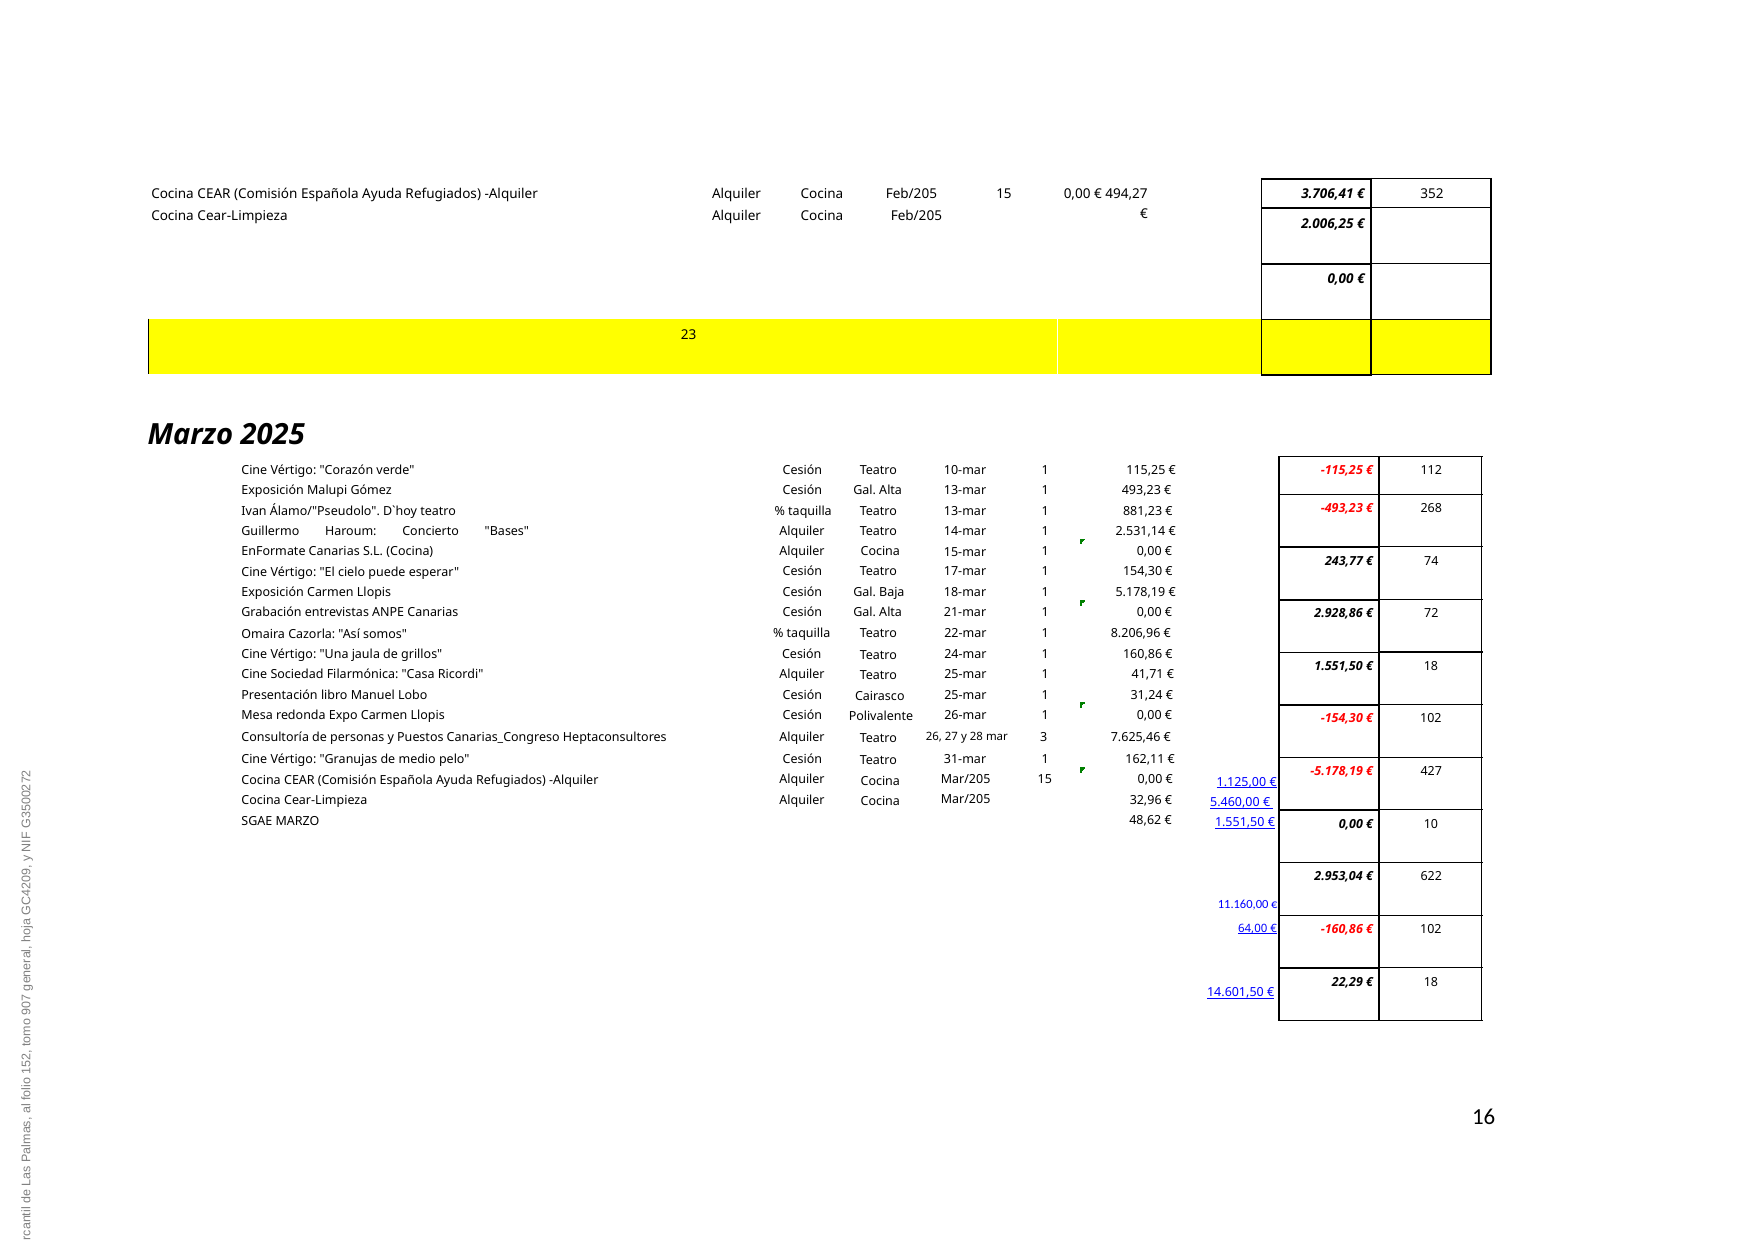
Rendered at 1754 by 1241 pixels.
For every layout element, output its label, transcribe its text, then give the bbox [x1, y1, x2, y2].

table_cell -160,86 € [1280, 916, 1378, 967]
table_header [1171, 178, 1261, 318]
table_cell [852, 319, 973, 374]
table_cell [1482, 494, 1487, 546]
table_cell 2.006,25 € [1262, 209, 1370, 263]
table_cell [1372, 320, 1490, 374]
table_cell 0,00 € [1262, 265, 1370, 318]
table_cell [234, 546, 238, 599]
table_cell 243,77 € [1280, 548, 1378, 599]
table_cell -493,23 € [1280, 495, 1378, 546]
subtitle Marzo 2025 [147, 414, 1504, 453]
table_cell [1262, 320, 1370, 374]
table_header Cocina Cocina [793, 178, 852, 318]
table_header Cesión Cesión % taquilla Alquiler Alquiler Cesión Cesión Cesión % taquilla Cesión Alquiler Cesión Cesión Alquiler Cesión Alquiler Alquiler [718, 456, 848, 1020]
table_cell 3.706,41 € [1262, 180, 1370, 207]
table_cell 18 [1380, 653, 1481, 704]
table_cell 1.551,50 € [1280, 653, 1378, 704]
table_cell [1482, 967, 1487, 1020]
table_cell [1058, 319, 1171, 374]
table_cell 64,00 € 14.601,50 € [1199, 915, 1278, 1020]
table_header Cine Vértigo: "Corazón verde" Exposición Malupi Gómez Ivan Álamo/"Pseudolo". D`hoy teatro Guillermo Haroum: Concierto "Bases" EnFormate Canarias S.L. (Cocina) Cine Vértigo: "El cielo puede esperar" Exposición Carmen Llopis Grabación entrevistas ANPE Canarias Omaira Cazorla: "Así somos" Cine Vértigo: "Una jaula de grillos" Cine Sociedad Filarmónica: "Casa Ricordi" Presentación libro Manuel Lobo Mesa redonda Expo Carmen Llopis Consultoría de personas y Puestos Canarias_Congreso Heptaconsultores Cine Vértigo: "Granujas de medio pelo" Cocina CEAR (Comisión Española Ayuda Refugiados) -Alquiler Cocina Cear-Limpieza SGAE MARZO [239, 456, 718, 1020]
table_cell [712, 319, 793, 374]
table_header [234, 456, 238, 494]
table_cell 268 [1380, 495, 1481, 546]
table_cell [793, 319, 852, 374]
table_cell [1372, 208, 1490, 263]
table_cell [1482, 651, 1487, 704]
table_header [664, 178, 712, 318]
table_cell [1372, 264, 1490, 318]
table_header 1.125,00 € 5.460,00 € 1.551,50 € 11.160,00 € [1199, 456, 1278, 914]
table_cell [1482, 546, 1487, 599]
table_header 15 [973, 178, 1057, 318]
table_cell 102 [1380, 916, 1481, 967]
table_header Feb/205 Feb/205 [852, 178, 973, 318]
table_cell [234, 494, 238, 546]
table_cell 18 [1380, 968, 1481, 1020]
table_cell 74 [1380, 547, 1481, 599]
table_cell [234, 915, 238, 967]
table_cell 22,29 € [1280, 969, 1378, 1020]
table_cell 23 [664, 319, 712, 374]
table_cell [1482, 915, 1487, 967]
table_cell [149, 319, 664, 374]
table_cell 622 [1380, 863, 1481, 914]
table_cell 427 [1380, 758, 1481, 809]
table_cell [234, 862, 238, 914]
table_cell [1482, 809, 1487, 862]
table_cell [1482, 704, 1487, 757]
table_cell [973, 319, 1057, 374]
table_header 10-mar 13-mar 13-mar 14-mar 15-mar 17-mar 18-mar 21-mar 22-mar 24-mar 25-mar 25-mar 26-mar 26, 27 y 28 mar 31-mar Mar/205 Mar/205 [918, 456, 1018, 1020]
table_header 115,25 € 493,23 € 881,23 € 2.531,14 € 0,00 € 154,30 € 5.178,19 € 0,00 € 8.206,96 € 160,86 € 41,71 € 31,24 € 0,00 € 7.625,46 € 162,11 € 0,00 € 32,96 € 48,62 € [1095, 456, 1199, 1020]
table_header [1482, 456, 1487, 494]
table_cell 102 [1380, 705, 1481, 757]
table_cell 2.928,86 € [1280, 601, 1378, 651]
table_cell -154,30 € [1280, 706, 1378, 757]
table_cell [1482, 757, 1487, 809]
table_header 1 1 1 1 1 1 1 1 1 1 1 1 1 3 1 15 [1019, 456, 1095, 1020]
table_cell [1482, 862, 1487, 914]
table_header 0,00 € 494,27 € [1058, 178, 1171, 318]
table_header -115,25 € [1280, 457, 1378, 494]
table_cell 72 [1380, 600, 1481, 651]
table_header 112 [1380, 457, 1481, 494]
table_cell [234, 651, 238, 704]
table_header Alquiler Alquiler [712, 178, 793, 318]
table_header Cocina CEAR (Comisión Española Ayuda Refugiados) -Alquiler Cocina Cear-Limpieza [148, 178, 664, 318]
table_cell [1482, 599, 1487, 651]
table_cell [234, 757, 238, 809]
table_cell 352 [1372, 179, 1490, 207]
table_cell 0,00 € [1280, 811, 1378, 862]
table_cell [234, 704, 238, 757]
table_cell [234, 809, 238, 862]
table_cell [1171, 319, 1261, 374]
table_cell [234, 967, 238, 1020]
table_cell [234, 599, 238, 651]
table_cell 2.953,04 € [1280, 863, 1378, 914]
table_cell -5.178,19 € [1280, 758, 1378, 809]
table_cell 10 [1380, 810, 1481, 862]
table_header Teatro Gal. Alta Teatro Teatro Cocina Teatro Gal. Baja Gal. Alta Teatro Teatro Teatro Cairasco Polivalente Teatro Teatro Cocina Cocina [849, 456, 918, 1020]
